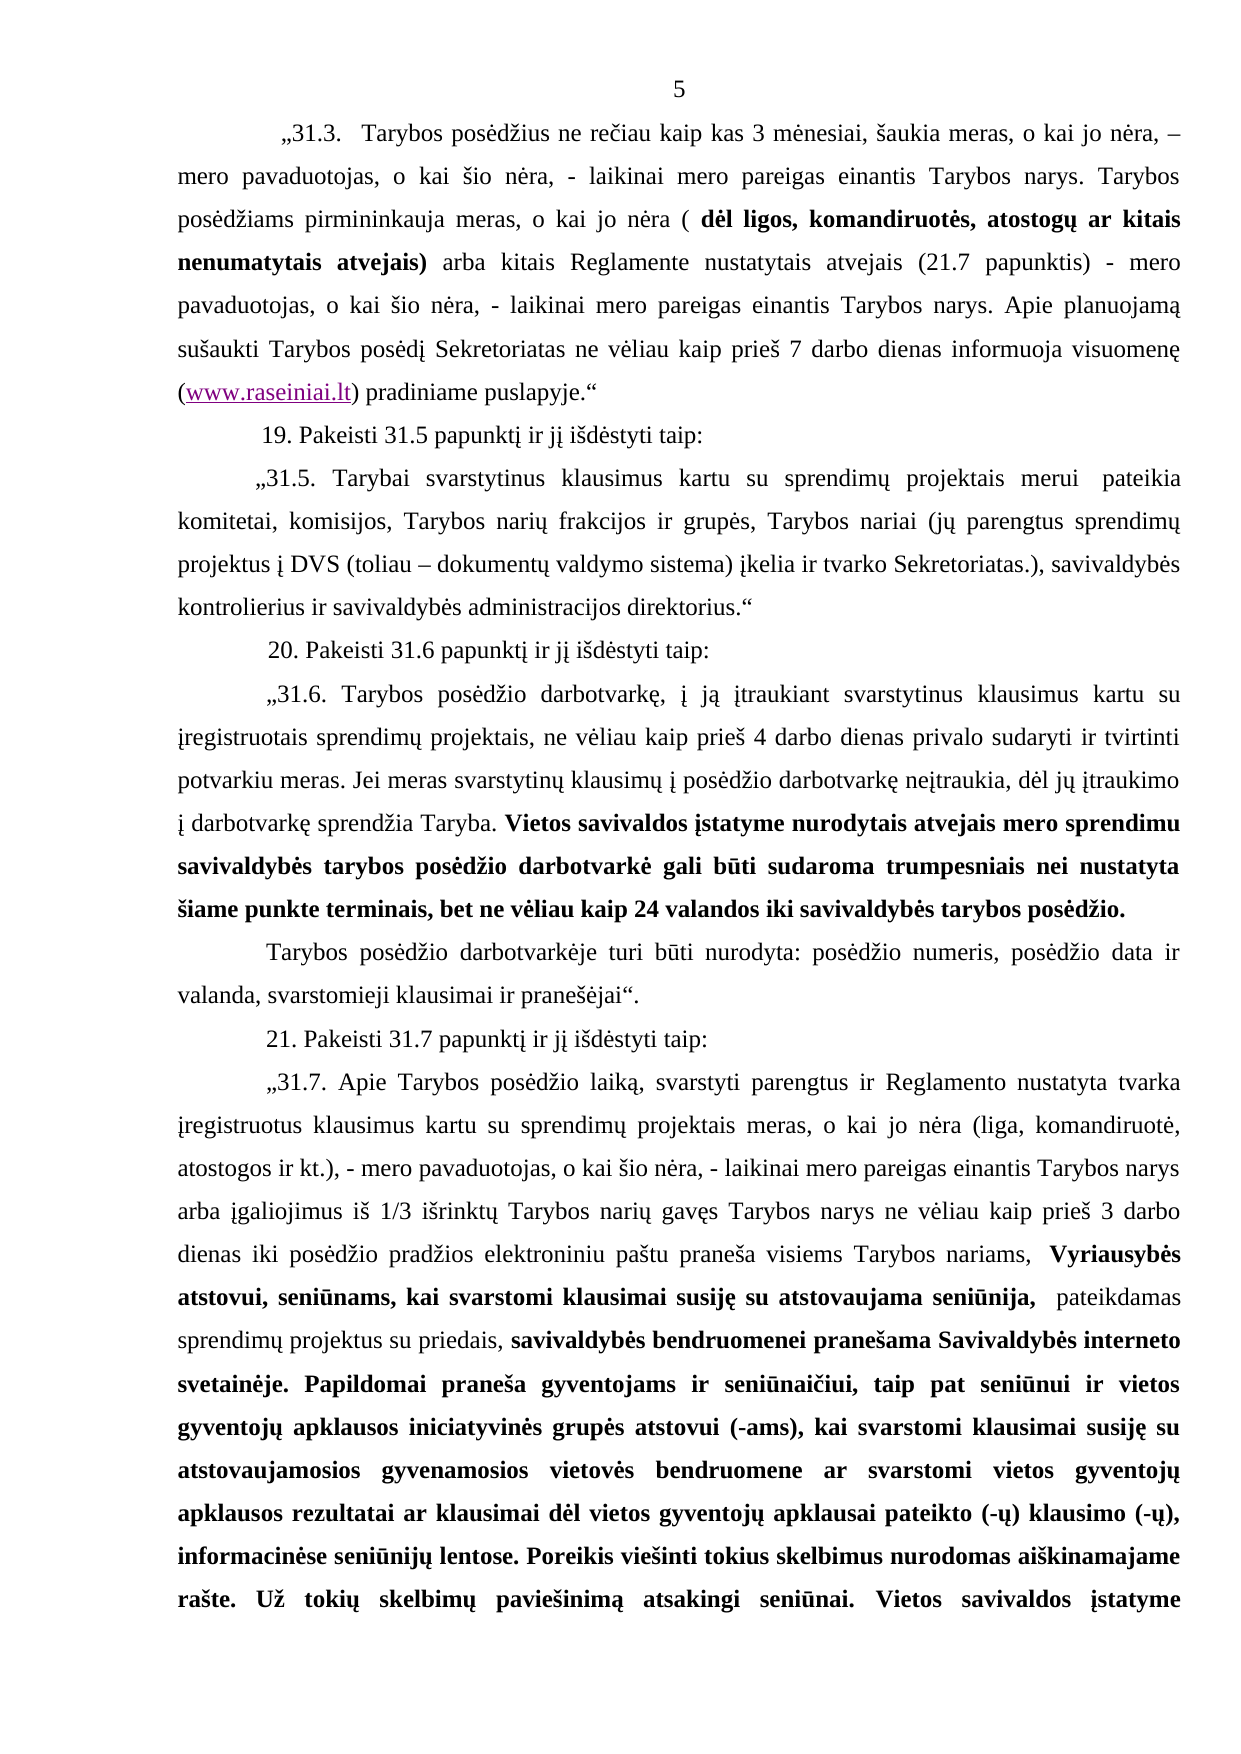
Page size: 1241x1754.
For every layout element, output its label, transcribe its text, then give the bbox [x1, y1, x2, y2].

text Tarybos posėdžio darbotvarkėje turi būti nurodyta: posėdžio numeris, posėdžio data ir valanda, svarstomieji klausimai ir pranešėjai“. [177, 937, 1181, 1009]
text „31.6. Tarybos posėdžio darbotvarkę, į ją įtraukiant svarstytinus klausimus kartu su įregistruotais sprendimų projektais, ne vėliau kaip prieš 4 darbo dienas privalo sudaryti ir tvirtinti potvarkiu meras. Jei meras svarstytinų klausimų į posėdžio darbotvarkę neįtraukia, dėl jų įtraukimo į darbotvarkę sprendžia Taryba. Vietos savivaldos įstatyme nurodytais atvejais mero sprendimu savivaldybės tarybos posėdžio darbotvarkė gali būti sudaroma trumpesniais nei nustatyta šiame punkte terminais, bet ne vėliau kaip 24 valandos iki savivaldybės tarybos posėdžio. [177, 679, 1181, 923]
text 21. Pakeisti 31.7 papunktį ir jį išdėstyti taip: [177, 1024, 1181, 1052]
text „31.5. Tarybai svarstytinus klausimus kartu su sprendimų projektais merui pateikia komitetai, komisijos, Tarybos narių frakcijos ir grupės, Tarybos nariai (jų parengtus sprendimų projektus į DVS (toliau – dokumentų valdymo sistema) įkelia ir tvarko Sekretoriatas.), savivaldybės kontrolierius ir savivaldybės administracijos direktorius.“ [177, 463, 1181, 621]
text 20. Pakeisti 31.6 papunktį ir jį išdėstyti taip: [177, 636, 1181, 664]
text 19. Pakeisti 31.5 papunktį ir jį išdėstyti taip: [177, 420, 1181, 449]
text „31.3. Tarybos posėdžius ne rečiau kaip kas 3 mėnesiai, šaukia meras, o kai jo nėra, – mero pavaduotojas, o kai šio nėra, - laikinai mero pareigas einantis Tarybos narys. Tarybos posėdžiams pirmininkauja meras, o kai jo nėra ( dėl ligos, komandiruotės, atostogų ar kitais nenumatytais atvejais) arba kitais Reglamente nustatytais atvejais (21.7 papunktis) - mero pavaduotojas, o kai šio nėra, - laikinai mero pareigas einantis Tarybos narys. Apie planuojamą sušaukti Tarybos posėdį Sekretoriatas ne vėliau kaip prieš 7 darbo dienas informuoja visuomenę (www.raseiniai.lt) pradiniame puslapyje.“ [177, 118, 1181, 406]
text „31.7. Apie Tarybos posėdžio laiką, svarstyti parengtus ir Reglamento nustatyta tvarka įregistruotus klausimus kartu su sprendimų projektais meras, o kai jo nėra (liga, komandiruotė, atostogos ir kt.), - mero pavaduotojas, o kai šio nėra, - laikinai mero pareigas einantis Tarybos narys arba įgaliojimus iš 1/3 išrinktų Tarybos narių gavęs Tarybos narys ne vėliau kaip prieš 3 darbo dienas iki posėdžio pradžios elektroniniu paštu praneša visiems Tarybos nariams, Vyriausybės atstovui, seniūnams, kai svarstomi klausimai susiję su atstovaujama seniūnija, pateikdamas sprendimų projektus su priedais, savivaldybės bendruomenei pranešama Savivaldybės interneto svetainėje. Papildomai praneša gyventojams ir seniūnaičiui, taip pat seniūnui ir vietos gyventojų apklausos iniciatyvinės grupės atstovui (-ams), kai svarstomi klausimai susiję su atstovaujamosios gyvenamosios vietovės bendruomene ar svarstomi vietos gyventojų apklausos rezultatai ar klausimai dėl vietos gyventojų apklausai pateikto (-ų) klausimo (-ų), informacinėse seniūnijų lentose. Poreikis viešinti tokius skelbimus nurodomas aiškinamajame rašte. Už tokių skelbimų paviešinimą atsakingi seniūnai. Vietos savivaldos įstatyme [177, 1067, 1181, 1613]
